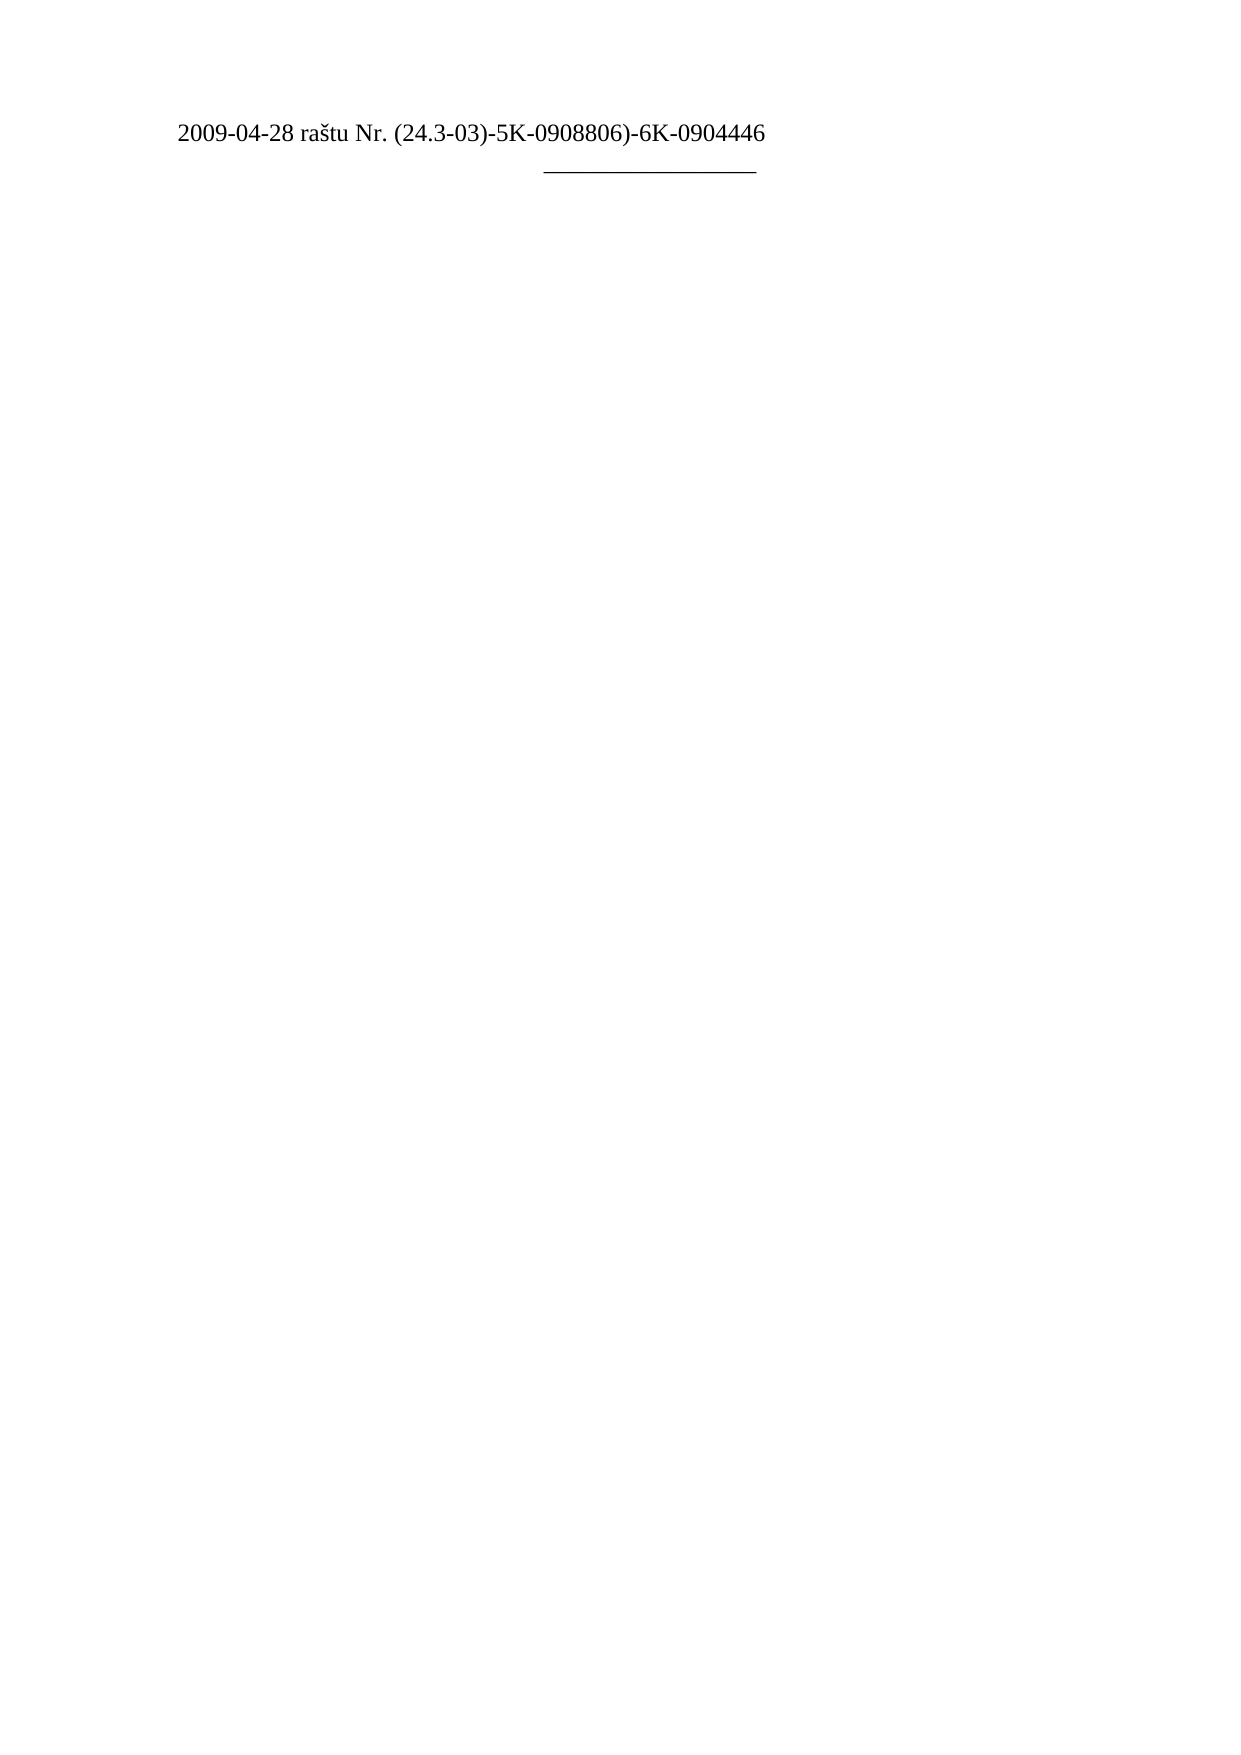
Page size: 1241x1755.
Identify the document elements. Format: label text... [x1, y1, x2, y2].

text _________________ [177, 147, 1122, 176]
text 2009-04-28 raštu Nr. (24.3-03)-5K-0908806)-6K-0904446 [177, 118, 1122, 147]
